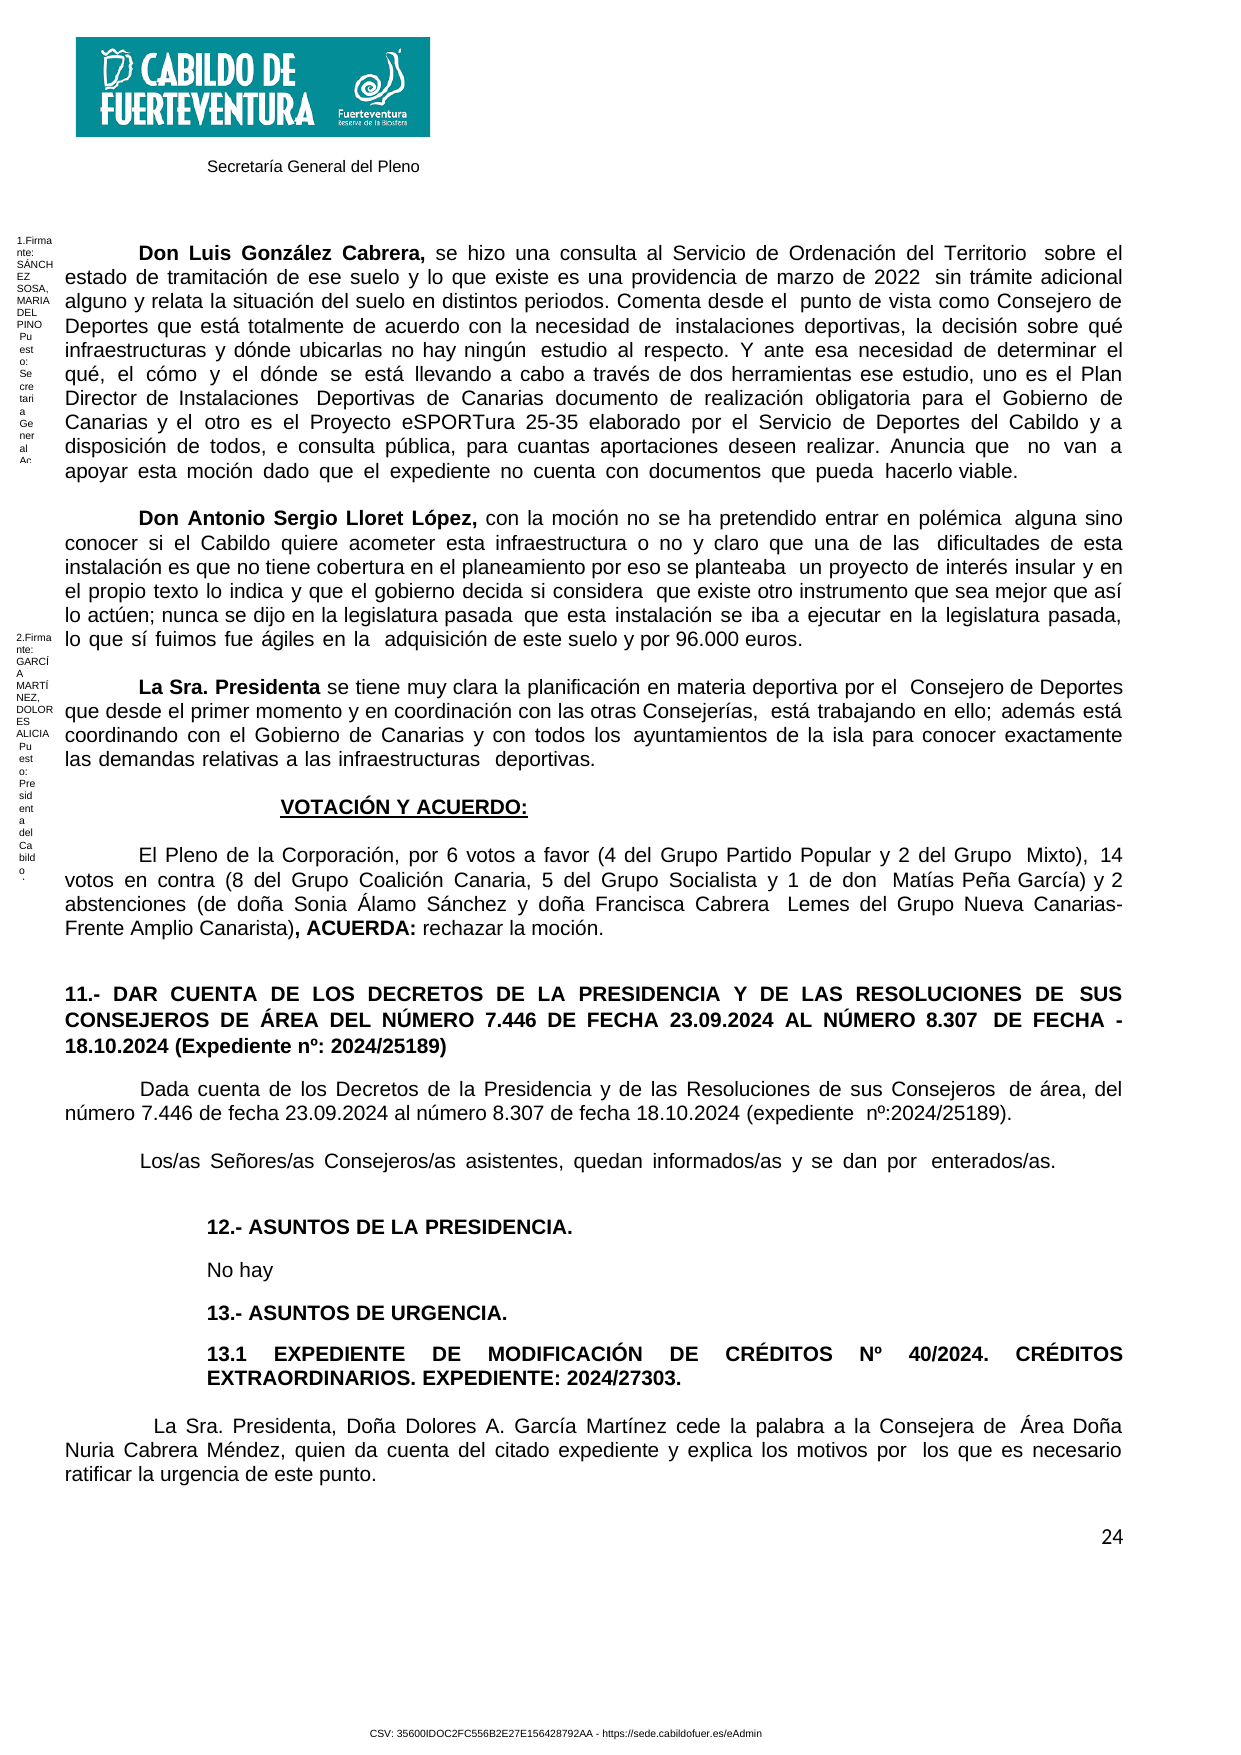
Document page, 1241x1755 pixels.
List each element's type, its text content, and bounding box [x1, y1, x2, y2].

subtitle 12.- ASUNTOS DE LA PRESIDENCIA. [207, 1215, 1241, 1239]
text La Sra. Presidenta, Doña Dolores A. García Martínez cede la palabra a la Consejera de Área Doña Nuria Cabrera Méndez, quien da cuenta del citado expediente y explica los motivos por los que es necesario ratificar la urgencia de este punto. [64, 1414, 1123, 1486]
text Dada cuenta de los Decretos de la Presidencia y de las Resoluciones de sus Consejeros de área, del número 7.446 de fecha 23.09.2024 al número 8.307 de fecha 18.10.2024 (expediente nº:2024/25189). [64, 1076, 1123, 1125]
text No hay [207, 1258, 1241, 1282]
text La Sra. Presidenta se tiene muy clara la planificación en materia deportiva por el Consejero de Deportes que desde el primer momento y en coordinación con las otras Consejerías, está trabajando en ello; además está coordinando con el Gobierno de Canarias y con todos los ayuntamientos de la isla para conocer exactamente las demandas relativas a las infraestructuras deportivas. [64, 675, 1123, 771]
text 13.1 EXPEDIENTE DE MODIFICACIÓN DE CRÉDITOS Nº 40/2024. CRÉDITOS EXTRAORDINARIOS. EXPEDIENTE: 2024/27303. [207, 1342, 1123, 1390]
subtitle 24 [64, 1522, 1123, 1550]
subtitle 13.- ASUNTOS DE URGENCIA. [207, 1301, 1241, 1325]
text 1.Firmante: SÁNCHEZ SOSA,MARIA DEL PINO [17, 234, 54, 330]
subtitle VOTACIÓN Y ACUERDO: [280, 795, 1241, 819]
text Don Luis González Cabrera, se hizo una consulta al Servicio de Ordenación del Territorio sobre el estado de tramitación de ese suelo y lo que existe es una providencia de marzo de 2022 sin trámite adicional alguno y relata la situación del suelo en distintos periodos. Comenta desde el punto de vista como Consejero de Deportes que está totalmente de acuerdo con la necesidad de instalaciones deportivas, la decisión sobre qué infraestructuras y dónde ubicarlas no hay ningún estudio al respecto. Y ante esa necesidad de determinar el qué, el cómo y el dónde se está llevando a cabo a través de dos herramientas ese estudio, uno es el Plan Director de Instalaciones Deportivas de Canarias documento de realización obligatoria para el Gobierno de Canarias y el otro es el Proyecto eSPORTura 25-35 elaborado por el Servicio de Deportes del Cabildo y a disposición de todos, e consulta pública, para cuantas aportaciones deseen realizar. Anuncia que no van a apoyar esta moción dado que el expediente no cuenta con documentos que pueda hacerlo viable. [64, 241, 1123, 483]
text El Pleno de la Corporación, por 6 votos a favor (4 del Grupo Partido Popular y 2 del Grupo Mixto), 14 votos en contra (8 del Grupo Coalición Canaria, 5 del Grupo Socialista y 1 de don Matías Peña García) y 2 abstenciones (de doña Sonia Álamo Sánchez y doña Francisca Cabrera Lemes del Grupo Nueva Canarias-Frente Amplio Canarista), ACUERDA: rechazar la moción. [64, 843, 1123, 940]
text 2.Firmante: GARCÍA MARTÍNEZ, DOLORES ALICIA [16, 632, 53, 740]
text Don Antonio Sergio Lloret López, con la moción no se ha pretendido entrar en polémica alguna sino conocer si el Cabildo quiere acometer esta infraestructura o no y claro que una de las dificultades de esta instalación es que no tiene cobertura en el planeamiento por eso se planteaba un proyecto de interés insular y en el propio texto lo indica y que el gobierno decida si considera que existe otro instrumento que sea mejor que así lo actúen; nunca se dijo en la legislatura pasada que esta instalación se iba a ejecutar en la legislatura pasada, lo que sí fuimos fue ágiles en la adquisición de este suelo y por 96.000 euros. [64, 506, 1123, 651]
text Los/as Señores/as Consejeros/as asistentes, quedan informados/as y se dan por enterados/as. [64, 1148, 1123, 1173]
subtitle 11.- DAR CUENTA DE LOS DECRETOS DE LA PRESIDENCIA Y DE LAS RESOLUCIONES DE SUS CONSEJEROS DE ÁREA DEL NÚMERO 7.446 DE FECHA 23.09.2024 AL NÚMERO 8.307 DE FECHA -18.10.2024 (Expediente nº: 2024/25189) [64, 982, 1123, 1058]
text Puesto: Presidenta del Cabildo de Fuerteventura Fecha Firma: 29/10/2024 12:09:20 [19, 740, 36, 879]
text Puesto: Secretaria General Acctal. del Pleno Fecha Firma: 29/10/2024 09:25:32 [19, 331, 37, 463]
